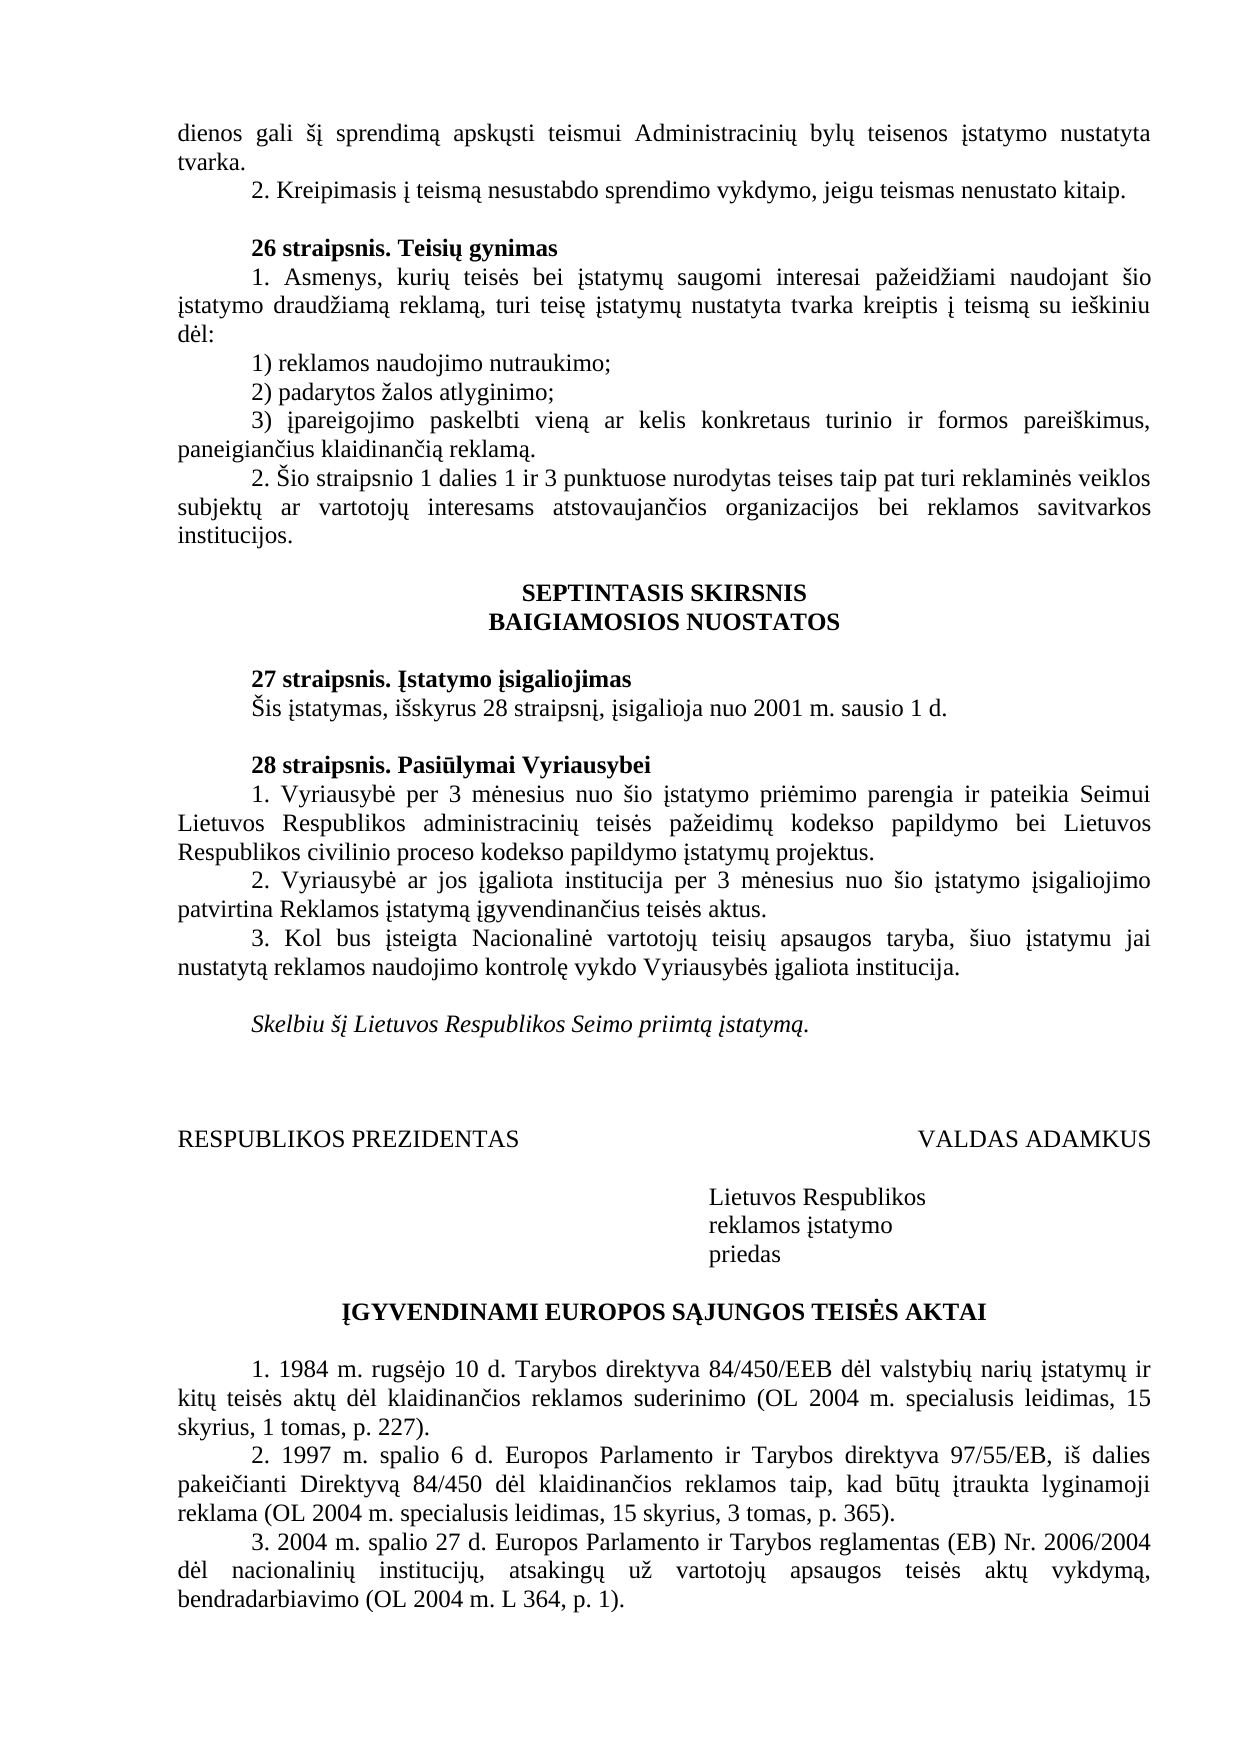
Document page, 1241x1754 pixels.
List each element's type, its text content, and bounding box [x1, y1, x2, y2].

text priedas [177, 1239, 1152, 1268]
text 1) reklamos naudojimo nutraukimo; [177, 348, 1152, 377]
text 2. Vyriausybė ar jos įgaliota institucija per 3 mėnesius nuo šio įstatymo įsigaliojimo patvirtina Reklamos įstatymą įgyvendinančius teisės aktus. [177, 866, 1152, 923]
text 2) padarytos žalos atlyginimo; [177, 377, 1152, 406]
text 1. Vyriausybė per 3 mėnesius nuo šio įstatymo priėmimo parengia ir pateikia Seimui Lietuvos Respublikos administracinių teisės pažeidimų kodekso papildymo bei Lietuvos Respublikos civilinio proceso kodekso papildymo įstatymų projektus. [177, 779, 1152, 866]
text reklamos įstatymo [177, 1211, 1152, 1239]
text 3) įpareigojimo paskelbti vieną ar kelis konkretaus turinio ir formos pareiškimus, paneigiančius klaidinančią reklamą. [177, 406, 1152, 463]
text 3. Kol bus įsteigta Nacionalinė vartotojų teisių apsaugos taryba, šiuo įstatymu jai nustatytą reklamos naudojimo kontrolę vykdo Vyriausybės įgaliota institucija. [177, 923, 1152, 981]
text 3. 2004 m. spalio 27 d. Europos Parlamento ir Tarybos reglamentas (EB) Nr. 2006/2004 dėl nacionalinių institucijų, atsakingų už vartotojų apsaugos teisės aktų vykdymą, bendradarbiavimo (OL 2004 m. L 364, p. 1). [177, 1527, 1152, 1613]
text 2. Kreipimasis į teismą nesustabdo sprendimo vykdymo, jeigu teismas nenustato kitaip. [177, 176, 1152, 204]
text 27 straipsnis. Įstatymo įsigaliojimas [177, 664, 1152, 693]
text BAIGIAMOSIOS NUOSTATOS [177, 607, 1152, 636]
text 2. 1997 m. spalio 6 d. Europos Parlamento ir Tarybos direktyva 97/55/EB, iš dalies pakeičianti Direktyvą 84/450 dėl klaidinančios reklamos taip, kad būtų įtraukta lyginamoji reklama (OL 2004 m. specialusis leidimas, 15 skyrius, 3 tomas, p. 365). [177, 1441, 1152, 1527]
text Lietuvos Respublikos [177, 1182, 1152, 1211]
text Skelbiu šį Lietuvos Respublikos Seimo priimtą įstatymą. [177, 1009, 1152, 1038]
text ĮGYVENDINAMI EUROPOS SĄJUNGOS TEISĖS AKTAI [177, 1297, 1152, 1326]
text RESPUBLIKOS PREZIDENTAS VALDAS ADAMKUS [177, 1124, 1152, 1153]
text SEPTINTASIS SKIRSNIS [177, 578, 1152, 607]
text 2. Šio straipsnio 1 dalies 1 ir 3 punktuose nurodytas teises taip pat turi reklaminės veiklos subjektų ar vartotojų interesams atstovaujančios organizacijos bei reklamos savitvarkos institucijos. [177, 463, 1152, 549]
text Šis įstatymas, išskyrus 28 straipsnį, įsigalioja nuo 2001 m. sausio 1 d. [177, 693, 1152, 722]
text 1. 1984 m. rugsėjo 10 d. Tarybos direktyva 84/450/EEB dėl valstybių narių įstatymų ir kitų teisės aktų dėl klaidinančios reklamos suderinimo (OL 2004 m. specialusis leidimas, 15 skyrius, 1 tomas, p. 227). [177, 1354, 1152, 1441]
text dienos gali šį sprendimą apskųsti teismui Administracinių bylų teisenos įstatymo nustatyta tvarka. [177, 118, 1152, 176]
text 26 straipsnis. Teisių gynimas [177, 233, 1152, 262]
text 1. Asmenys, kurių teisės bei įstatymų saugomi interesai pažeidžiami naudojant šio įstatymo draudžiamą reklamą, turi teisę įstatymų nustatyta tvarka kreiptis į teismą su ieškiniu dėl: [177, 262, 1152, 348]
text 28 straipsnis. Pasiūlymai Vyriausybei [177, 751, 1152, 779]
